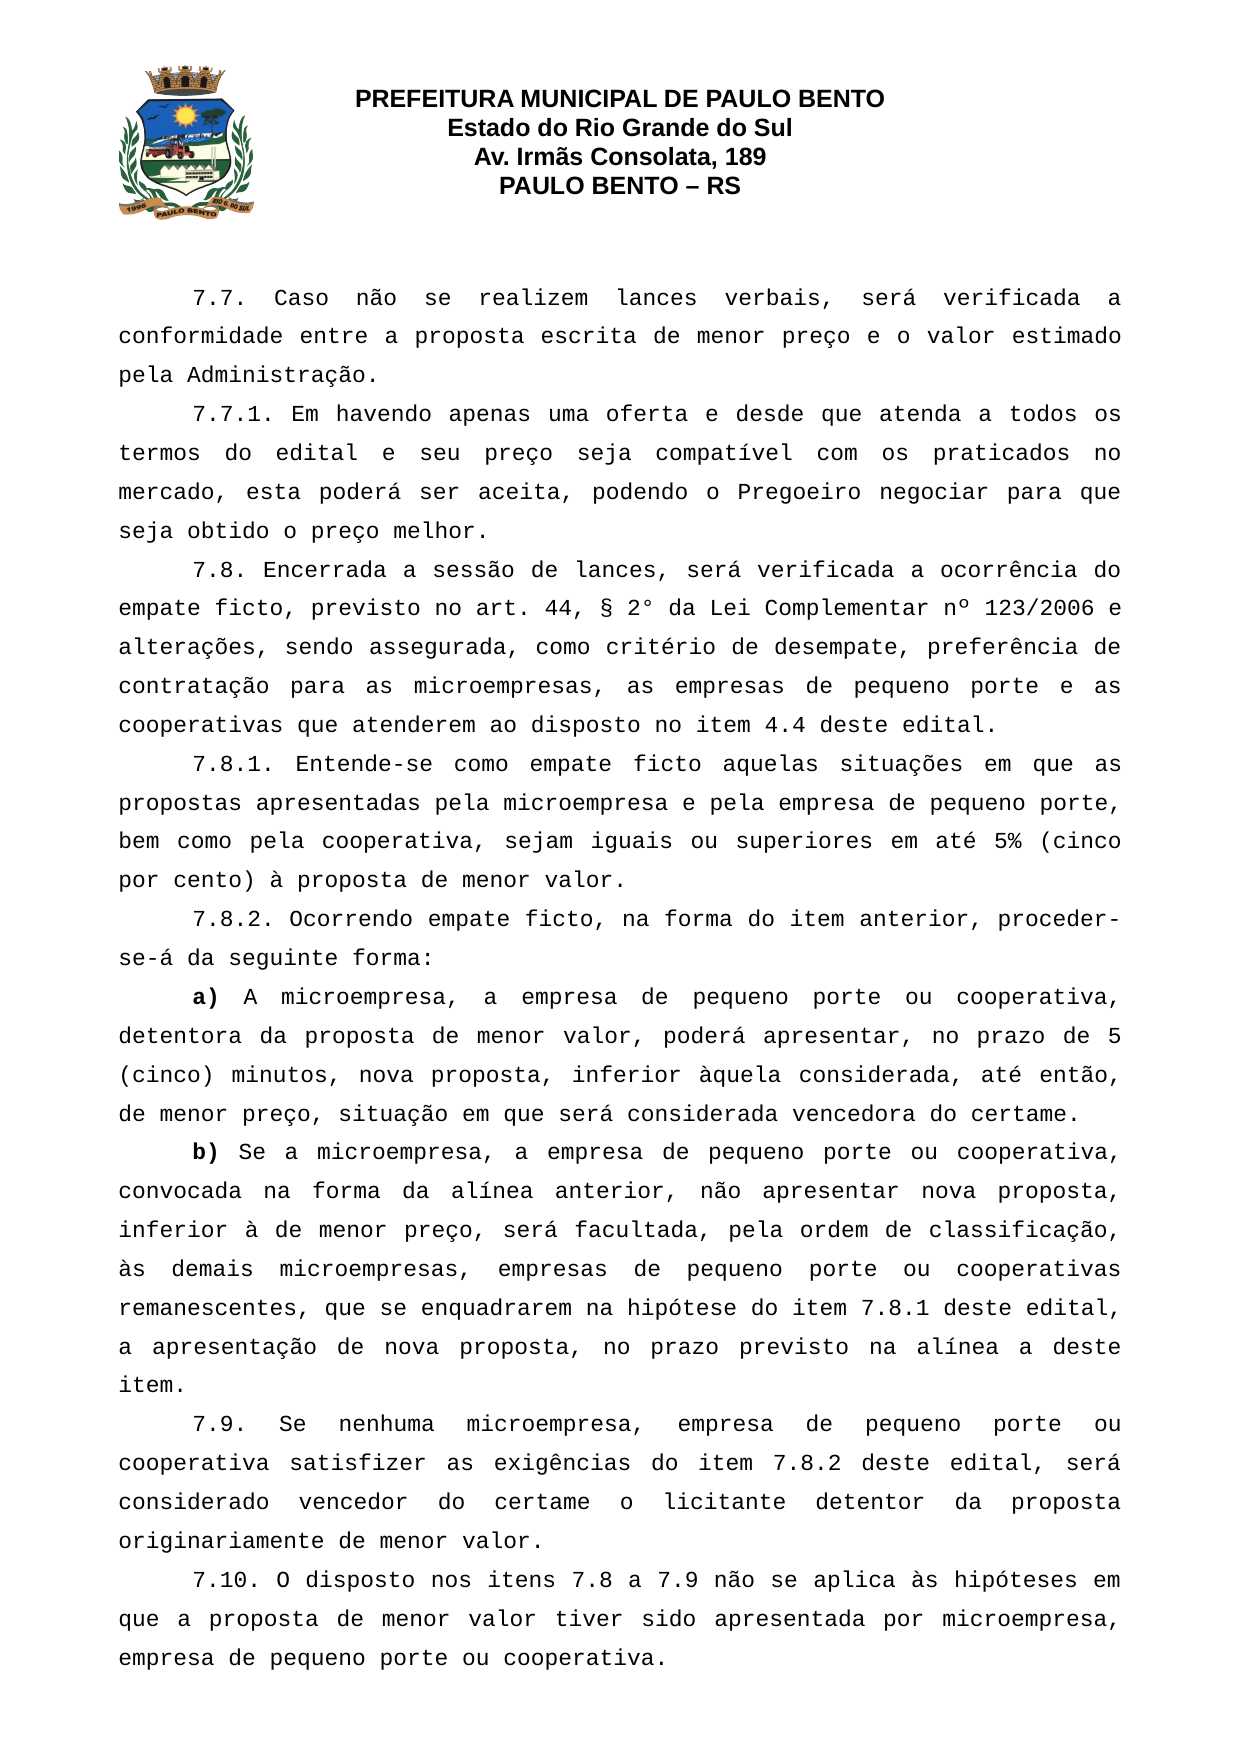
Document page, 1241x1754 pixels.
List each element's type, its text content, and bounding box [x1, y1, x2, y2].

text 7.8.2. Ocorrendo empate ficto, na forma do item anterior, proceder-se-á da seguinte forma: [118, 908, 1122, 972]
text a) A microempresa, a empresa de pequeno porte ou cooperativa, detentora da proposta de menor valor, poderá apresentar, no prazo de 5 (cinco) minutos, nova proposta, inferior àquela considerada, até então, de menor preço, situação em que será considerada vencedora do certame. [118, 985, 1122, 1128]
text b) Se a microempresa, a empresa de pequeno porte ou cooperativa, convocada na forma da alínea anterior, não apresentar nova proposta, inferior à de menor preço, será facultada, pela ordem de classificação, às demais microempresas, empresas de pequeno porte ou cooperativas remanescentes, que se enquadrarem na hipótese do item 7.8.1 deste edital, a apresentação de nova proposta, no prazo previsto na alínea a deste item. [118, 1141, 1122, 1400]
text 7.10. O disposto nos itens 7.8 a 7.9 não se aplica às hipóteses em que a proposta de menor valor tiver sido apresentada por microempresa, empresa de pequeno porte ou cooperativa. [118, 1568, 1122, 1672]
text 7.8. Encerrada a sessão de lances, será verificada a ocorrência do empate ficto, previsto no art. 44, § 2° da Lei Complementar nº 123/2006 e alterações, sendo assegurada, como critério de desempate, preferência de contratação para as microempresas, as empresas de pequeno porte e as cooperativas que atenderem ao disposto no item 4.4 deste edital. [118, 558, 1122, 739]
text 7.8.1. Entende-se como empate ficto aquelas situações em que as propostas apresentadas pela microempresa e pela empresa de pequeno porte, bem como pela cooperativa, sejam iguais ou superiores em até 5% (cinco por cento) à proposta de menor valor. [118, 752, 1122, 895]
text 7.7. Caso não se realizem lances verbais, será verificada a conformidade entre a proposta escrita de menor preço e o valor estimado pela Administração. [118, 286, 1122, 389]
text 7.7.1. Em havendo apenas uma oferta e desde que atenda a todos os termos do edital e seu preço seja compatível com os praticados no mercado, esta poderá ser aceita, podendo o Pregoeiro negociar para que seja obtido o preço melhor. [118, 402, 1122, 545]
text 7.9. Se nenhuma microempresa, empresa de pequeno porte ou cooperativa satisfizer as exigências do item 7.8.2 deste edital, será considerado vencedor do certame o licitante detentor da proposta originariamente de menor valor. [118, 1413, 1122, 1555]
